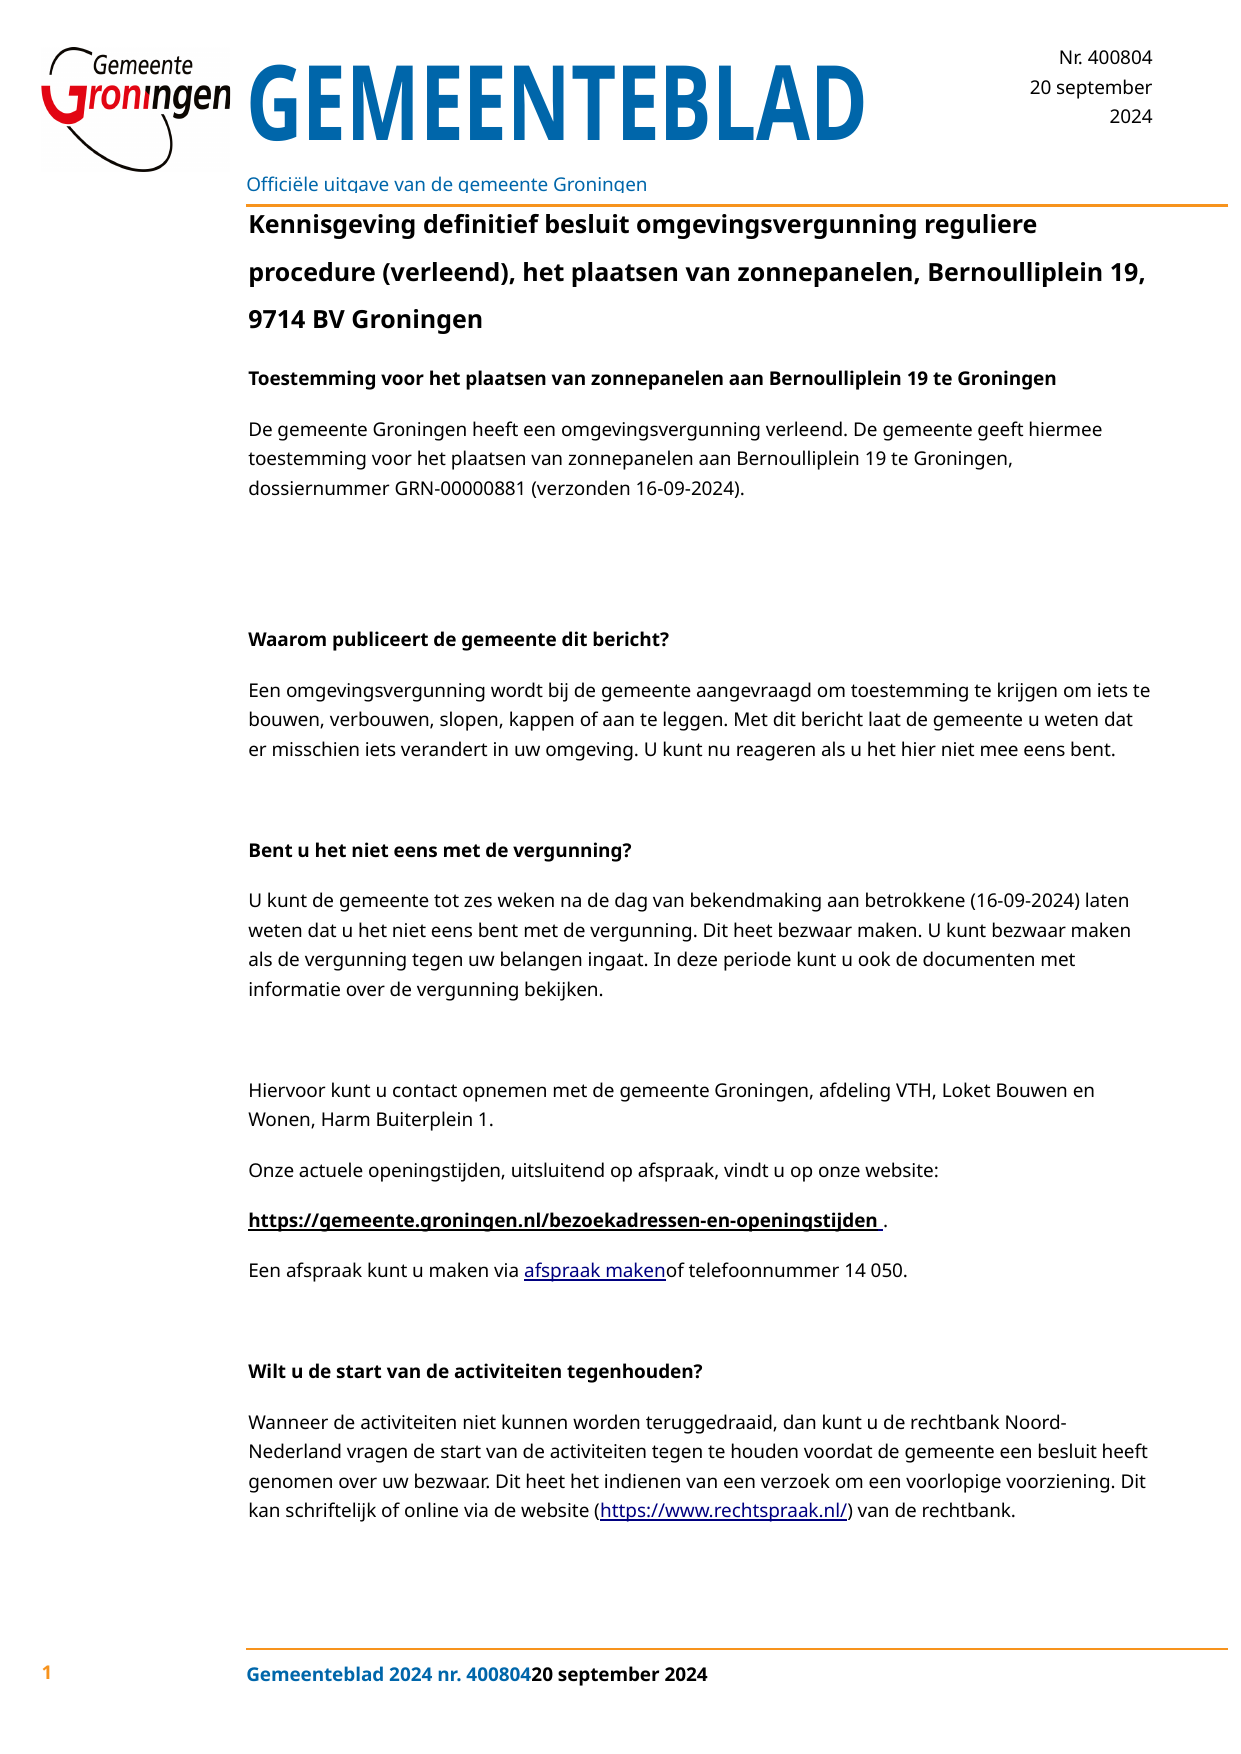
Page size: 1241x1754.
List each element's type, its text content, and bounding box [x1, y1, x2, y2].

text Waarom publiceert de gemeente dit bericht? [248, 626, 1152, 652]
text Hiervoor kunt u contact opnemen met de gemeente Groningen, afdeling VTH, Loket Bouwen en Wonen, Harm Buiterplein 1. [248, 1077, 1152, 1132]
text De gemeente Groningen heeft een omgevingsvergunning verleend. De gemeente geeft hiermee toestemming voor het plaatsen van zonnepanelen aan Bernoulliplein 19 te Groningen, dossiernummer GRN-00000881 (verzonden 16-09-2024). [248, 416, 1152, 501]
text Kennisgeving definitief besluit omgevingsvergunning reguliere procedure (verleend), het plaatsen van zonnepanelen, Bernoulliplein 19, 9714 BV Groningen [248, 207, 1152, 336]
text Onze actuele openingstijden, uitsluitend op afspraak, vindt u op onze website: [248, 1157, 1152, 1182]
text Bent u het niet eens met de vergunning? [248, 837, 1152, 862]
text https://gemeente.groningen.nl/bezoekadressen-en-openingstijden . [248, 1207, 1152, 1233]
text Toestemming voor het plaatsen van zonnepanelen aan Bernoulliplein 19 te Groningen [248, 366, 1152, 391]
text Wanneer de activiteiten niet kunnen worden teruggedraaid, dan kunt u de rechtbank Noord-Nederland vragen de start van de activiteiten tegen te houden voordat de gemeente een besluit heeft genomen over uw bezwaar. Dit heet het indienen van een verzoek om een voorlopige voorziening. Dit kan schriftelijk of online via de website (https://www.rechtspraak.nl/) van de rechtbank. [248, 1409, 1152, 1523]
text Een afspraak kunt u maken via afspraak makenof telefoonnummer 14 050. [248, 1258, 1152, 1283]
picture [41, 47, 231, 172]
text Wilt u de start van de activiteiten tegenhouden? [248, 1358, 1152, 1384]
text U kunt de gemeente tot zes weken na de dag van bekendmaking aan betrokkene (16-09-2024) laten weten dat u het niet eens bent met de vergunning. Dit heet bezwaar maken. U kunt bezwaar maken als de vergunning tegen uw belangen ingaat. In deze periode kunt u ook de documenten met informatie over de vergunning bekijken. [248, 887, 1152, 1002]
text Een omgevingsvergunning wordt bij de gemeente aangevraagd om toestemming te krijgen om iets te bouwen, verbouwen, slopen, kappen of aan te leggen. Met dit bericht laat de gemeente u weten dat er misschien iets verandert in uw omgeving. U kunt nu reageren als u het hier niet mee eens bent. [248, 677, 1152, 762]
